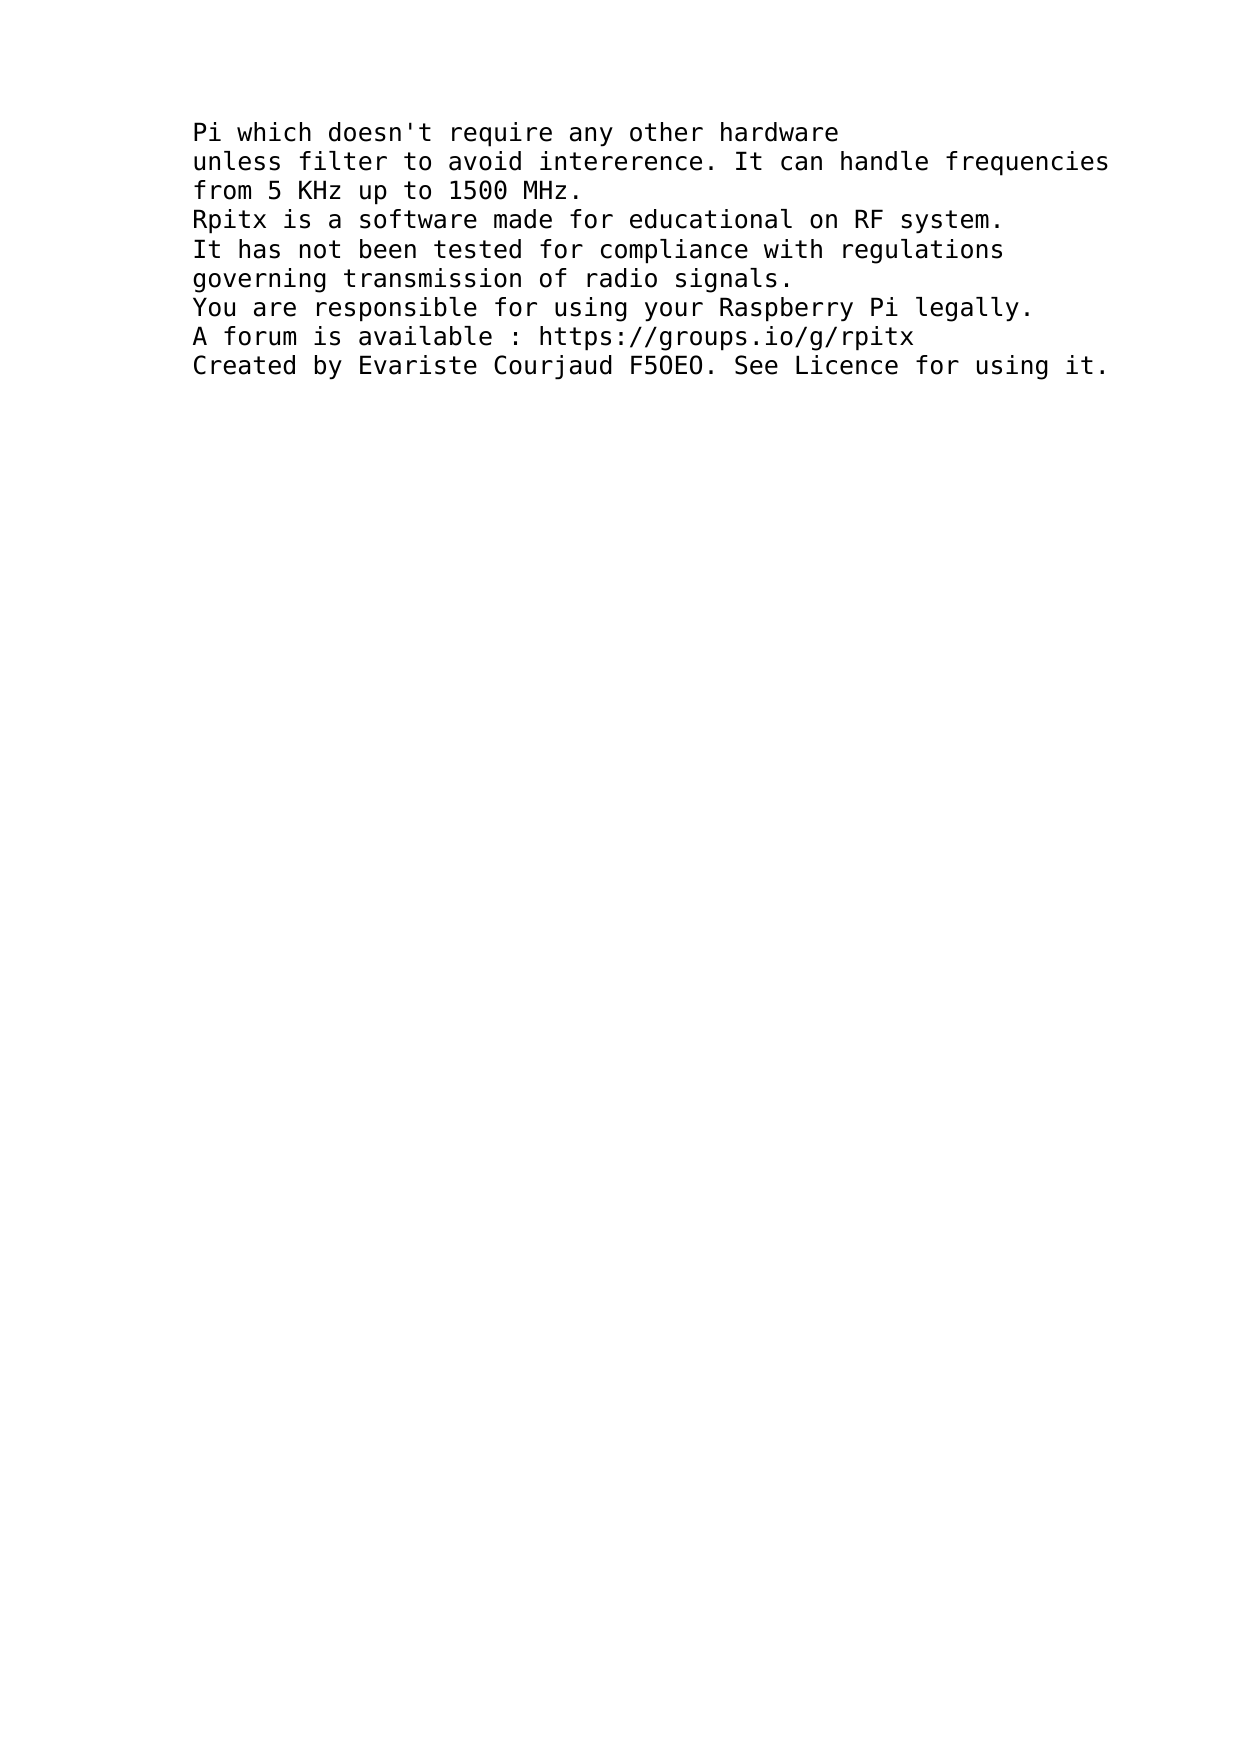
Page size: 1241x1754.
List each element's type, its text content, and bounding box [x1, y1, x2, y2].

list Pi which doesn't require any other hardware unless filter to avoid intererence. It can handle frequencies from 5 KHz up to 1500 MHz. Rpitx is a software made for educational on RF system. It has not been tested for compliance with regulations governing transmission of radio signals. You are responsible for using your Raspberry Pi legally. A forum is available : https://groups.io/g/rpitx Created by Evariste Courjaud F5OEO. See Licence for using it. [177, 118, 1122, 381]
